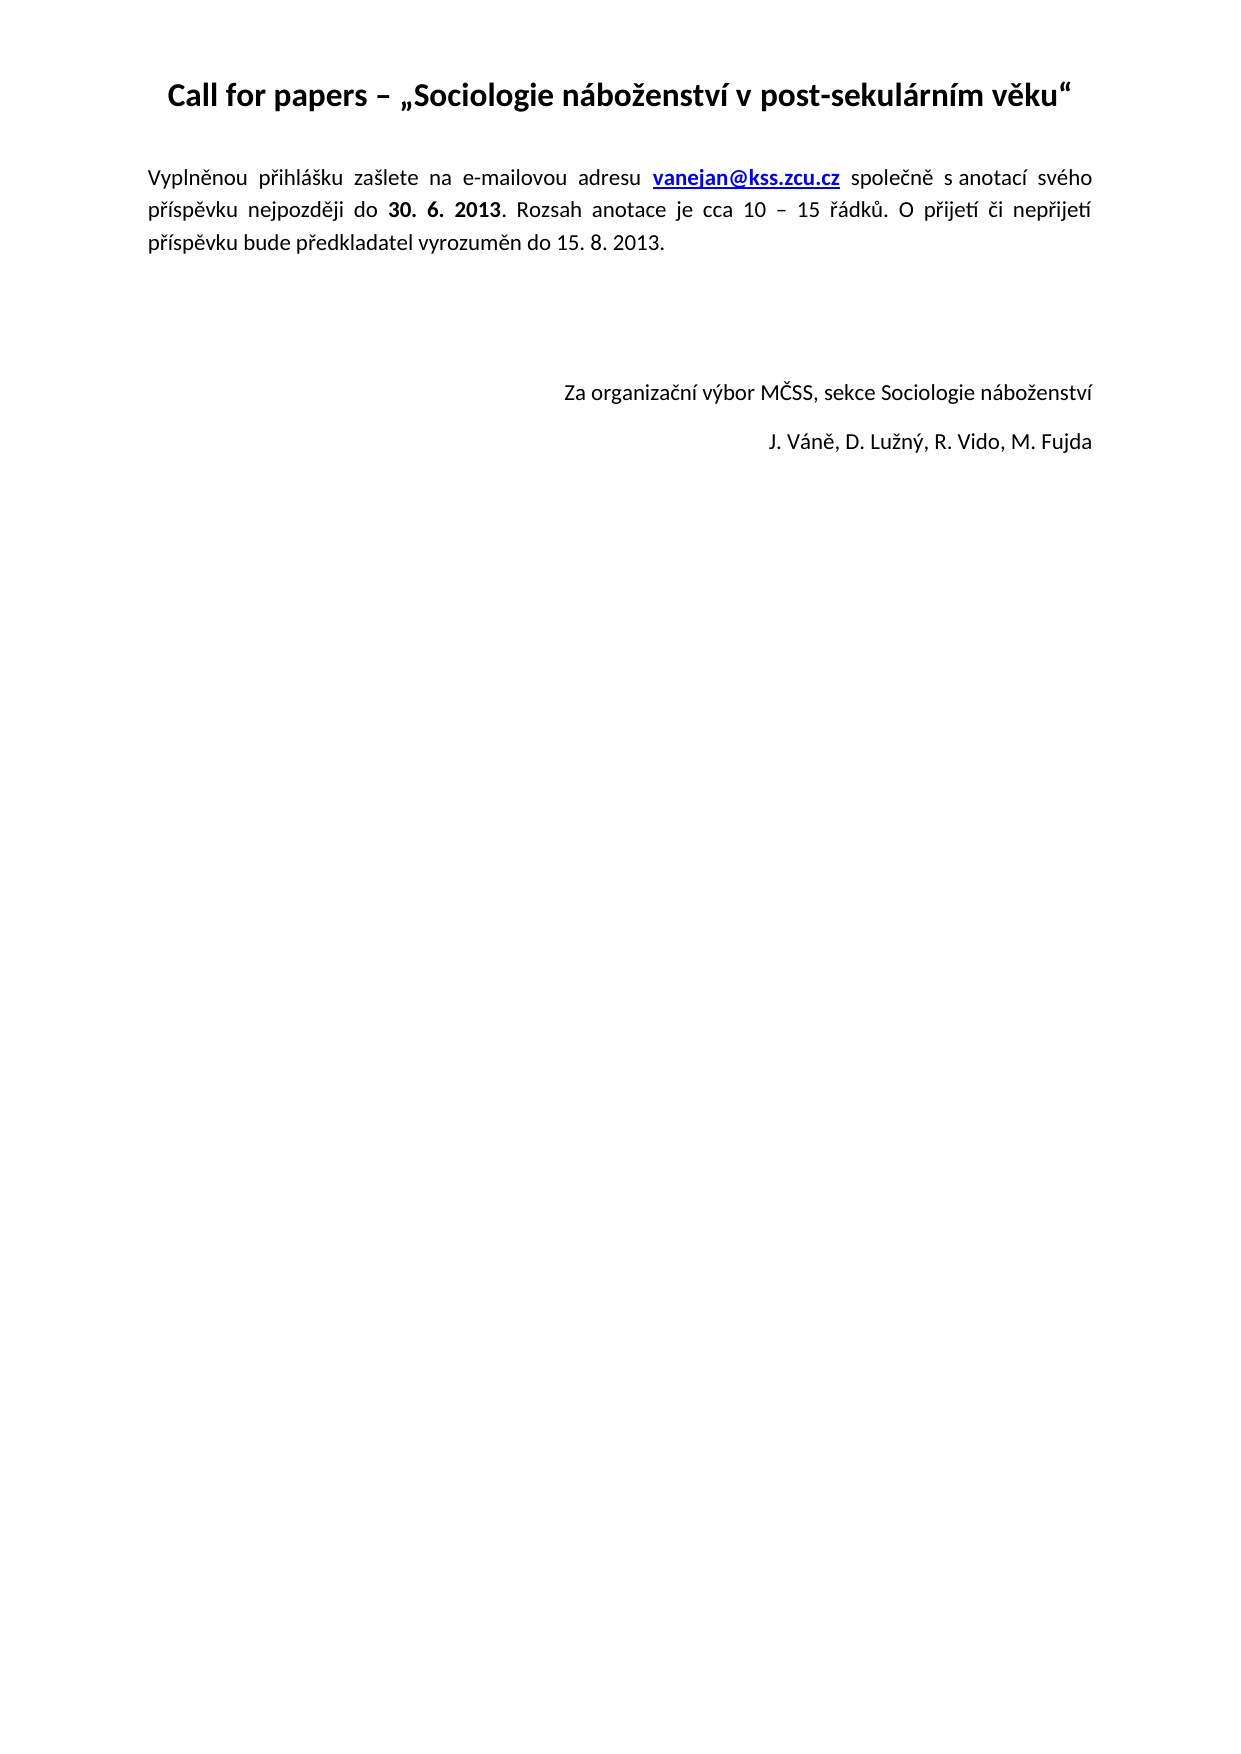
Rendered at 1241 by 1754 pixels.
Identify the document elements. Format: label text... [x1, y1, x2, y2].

text Vyplněnou přihlášku zašlete na e-mailovou adresu vanejan@kss.zcu.cz společně s anotací svého příspěvku nejpozději do 30. 6. 2013. Rozsah anotace je cca 10 – 15 řádků. O přijetí či nepřijetí příspěvku bude předkladatel vyrozuměn do 15. 8. 2013. [148, 163, 1093, 256]
text Za organizační výbor MČSS, sekce Sociologie náboženství [148, 378, 1093, 406]
text J. Váně, D. Lužný, R. Vido, M. Fujda [148, 427, 1093, 455]
